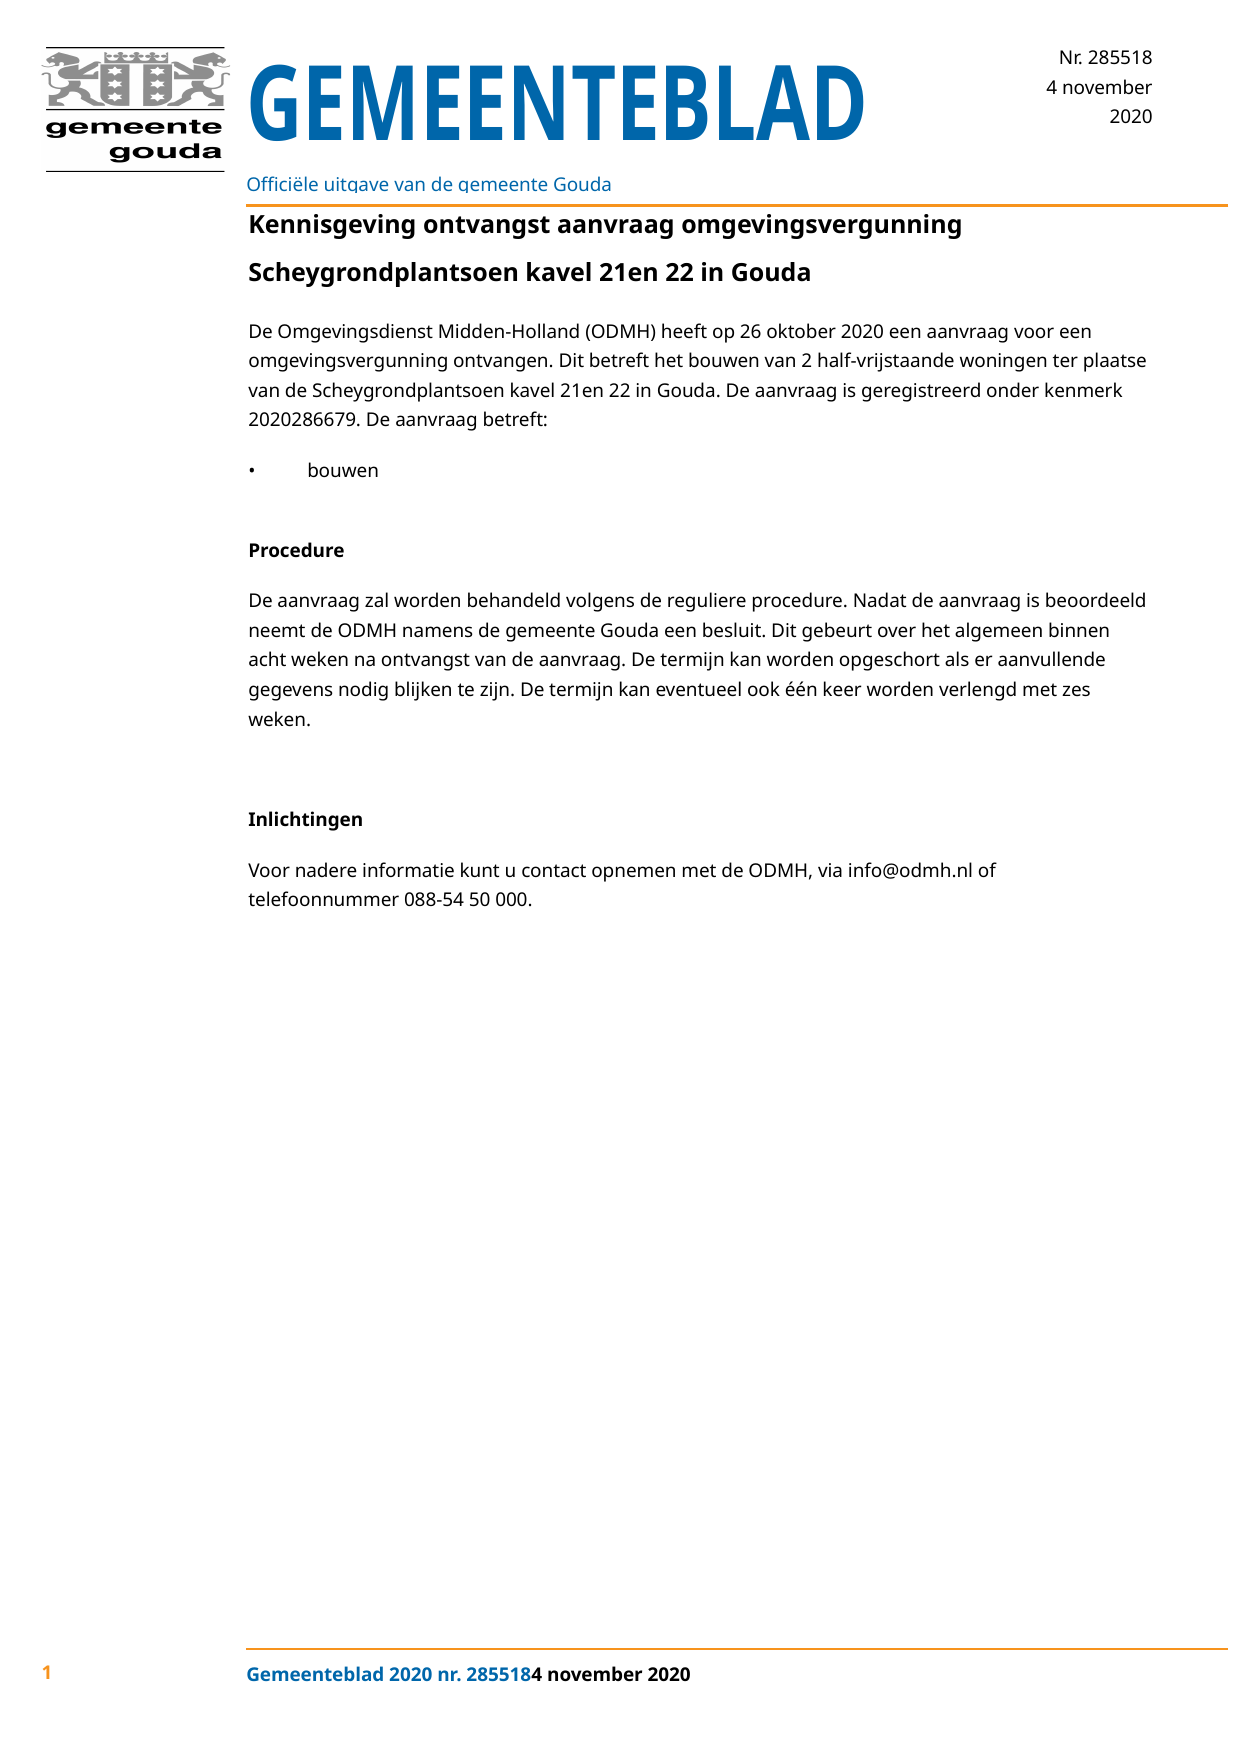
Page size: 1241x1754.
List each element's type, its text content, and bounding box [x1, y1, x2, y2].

text Procedure [248, 537, 1152, 563]
picture [41, 47, 231, 172]
text De Omgevingsdienst Midden-Holland (ODMH) heeft op 26 oktober 2020 een aanvraag voor een omgevingsvergunning ontvangen. Dit betreft het bouwen van 2 half-vrijstaande woningen ter plaatse van de Scheygrondplantsoen kavel 21en 22 in Gouda. De aanvraag is geregistreerd onder kenmerk 2020286679. De aanvraag betreft: [248, 318, 1152, 432]
text Kennisgeving ontvangst aanvraag omgevingsvergunning Scheygrondplantsoen kavel 21en 22 in Gouda [248, 207, 1152, 288]
list bouwen [248, 457, 1152, 483]
text Inlichtingen [248, 807, 1152, 832]
text Voor nadere informatie kunt u contact opnemen met de ODMH, via info@odmh.nl of telefoonnummer 088-54 50 000. [248, 857, 1152, 912]
text De aanvraag zal worden behandeld volgens de reguliere procedure. Nadat de aanvraag is beoordeeld neemt de ODMH namens de gemeente Gouda een besluit. Dit gebeurt over het algemeen binnen acht weken na ontvangst van de aanvraag. De termijn kan worden opgeschort als er aanvullende gegevens nodig blijken te zijn. De termijn kan eventueel ook één keer worden verlengd met zes weken. [248, 587, 1152, 732]
